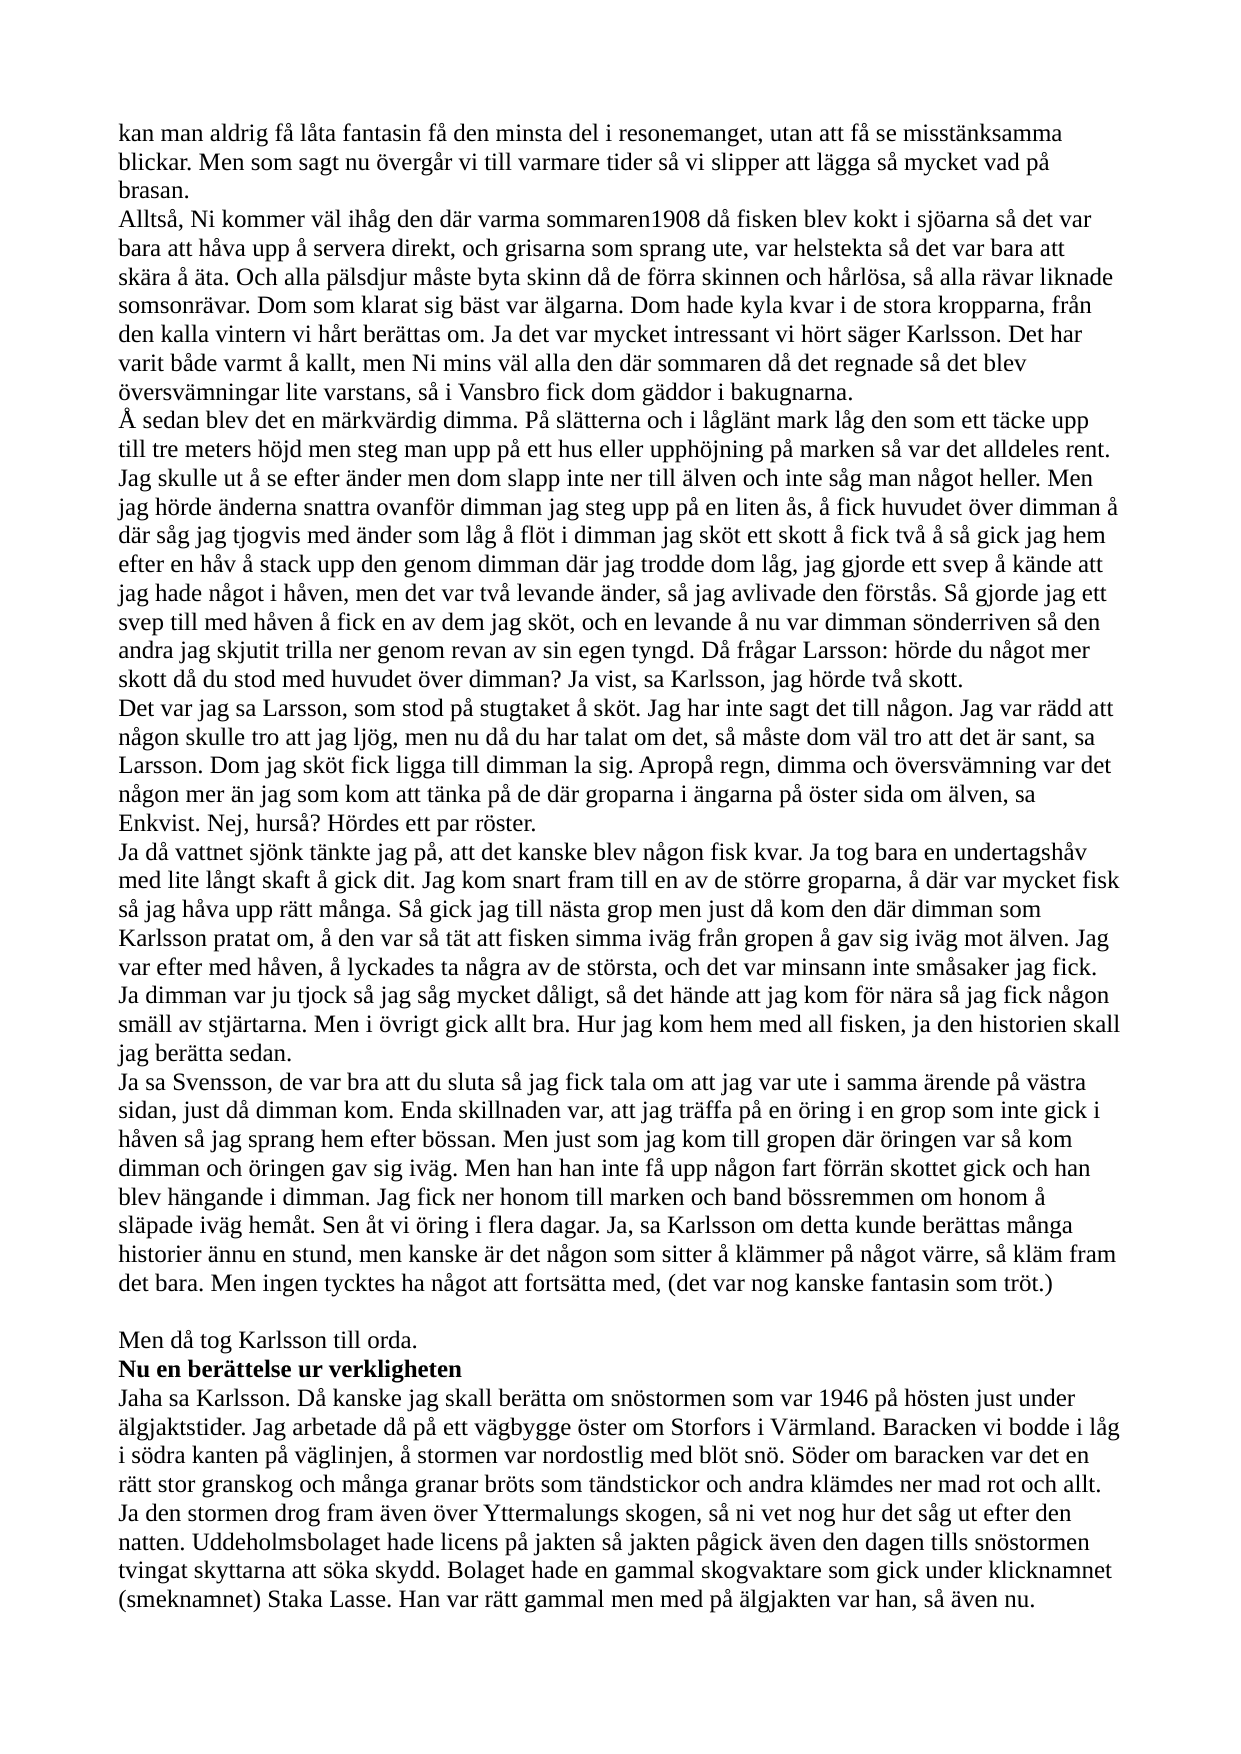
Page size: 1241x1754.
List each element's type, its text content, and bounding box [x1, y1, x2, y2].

text Ja då vattnet sjönk tänkte jag på, att det kanske blev någon fisk kvar. Ja tog bara en undertagshåv med lite långt skaft å gick dit. Jag kom snart fram till en av de större groparna, å där var mycket fisk så jag håva upp rätt många. Så gick jag till nästa grop men just då kom den där dimman som Karlsson pratat om, å den var så tät att fisken simma iväg från gropen å gav sig iväg mot älven. Jag var efter med håven, å lyckades ta några av de största, och det var minsann inte småsaker jag fick. Ja dimman var ju tjock så jag såg mycket dåligt, så det hände att jag kom för nära så jag fick någon smäll av stjärtarna. Men i övrigt gick allt bra. Hur jag kom hem med all fisken, ja den historien skall jag berätta sedan. [118, 837, 1122, 1067]
text Men då tog Karlsson till orda. [118, 1326, 1122, 1354]
text Nu en berättelse ur verkligheten [118, 1354, 1122, 1383]
text Å sedan blev det en märkvärdig dimma. På slätterna och i låglänt mark låg den som ett täcke upp till tre meters höjd men steg man upp på ett hus eller upphöjning på marken så var det alldeles rent. Jag skulle ut å se efter änder men dom slapp inte ner till älven och inte såg man något heller. Men jag hörde änderna snattra ovanför dimman jag steg upp på en liten ås, å fick huvudet över dimman å där såg jag tjogvis med änder som låg å flöt i dimman jag sköt ett skott å fick två å så gick jag hem efter en håv å stack upp den genom dimman där jag trodde dom låg, jag gjorde ett svep å kände att jag hade något i håven, men det var två levande änder, så jag avlivade den förstås. Så gjorde jag ett svep till med håven å fick en av dem jag sköt, och en levande å nu var dimman sönderriven så den andra jag skjutit trilla ner genom revan av sin egen tyngd. Då frågar Larsson: hörde du något mer skott då du stod med huvudet över dimman? Ja vist, sa Karlsson, jag hörde två skott. [118, 406, 1122, 693]
text Alltså, Ni kommer väl ihåg den där varma sommaren1908 då fisken blev kokt i sjöarna så det var bara att håva upp å servera direkt, och grisarna som sprang ute, var helstekta så det var bara att skära å äta. Och alla pälsdjur måste byta skinn då de förra skinnen och hårlösa, så alla rävar liknade somsonrävar. Dom som klarat sig bäst var älgarna. Dom hade kyla kvar i de stora kropparna, från den kalla vintern vi hårt berättas om. Ja det var mycket intressant vi hört säger Karlsson. Det har varit både varmt å kallt, men Ni mins väl alla den där sommaren då det regnade så det blev översvämningar lite varstans, så i Vansbro fick dom gäddor i bakugnarna. [118, 204, 1122, 406]
text Ja sa Svensson, de var bra att du sluta så jag fick tala om att jag var ute i samma ärende på västra sidan, just då dimman kom. Enda skillnaden var, att jag träffa på en öring i en grop som inte gick i håven så jag sprang hem efter bössan. Men just som jag kom till gropen där öringen var så kom dimman och öringen gav sig iväg. Men han han inte få upp någon fart förrän skottet gick och han blev hängande i dimman. Jag fick ner honom till marken och band bössremmen om honom å släpade iväg hemåt. Sen åt vi öring i flera dagar. Ja, sa Karlsson om detta kunde berättas många historier ännu en stund, men kanske är det någon som sitter å klämmer på något värre, så kläm fram det bara. Men ingen tycktes ha något att fortsätta med, (det var nog kanske fantasin som tröt.) [118, 1067, 1122, 1297]
text Jaha sa Karlsson. Då kanske jag skall berätta om snöstormen som var 1946 på hösten just under älgjaktstider. Jag arbetade då på ett vägbygge öster om Storfors i Värmland. Baracken vi bodde i låg i södra kanten på väglinjen, å stormen var nordostlig med blöt snö. Söder om baracken var det en rätt stor granskog och många granar bröts som tändstickor och andra klämdes ner mad rot och allt. Ja den stormen drog fram även över Yttermalungs skogen, så ni vet nog hur det såg ut efter den natten. Uddeholmsbolaget hade licens på jakten så jakten pågick även den dagen tills snöstormen tvingat skyttarna att söka skydd. Bolaget hade en gammal skogvaktare som gick under klicknamnet (smeknamnet) Staka Lasse. Han var rätt gammal men med på älgjakten var han, så även nu. [118, 1383, 1122, 1613]
text kan man aldrig få låta fantasin få den minsta del i resonemanget, utan att få se misstänksamma blickar. Men som sagt nu övergår vi till varmare tider så vi slipper att lägga så mycket vad på brasan. [118, 118, 1122, 204]
text Det var jag sa Larsson, som stod på stugtaket å sköt. Jag har inte sagt det till någon. Jag var rädd att någon skulle tro att jag ljög, men nu då du har talat om det, så måste dom väl tro att det är sant, sa Larsson. Dom jag sköt fick ligga till dimman la sig. Apropå regn, dimma och översvämning var det någon mer än jag som kom att tänka på de där groparna i ängarna på öster sida om älven, sa Enkvist. Nej, hurså? Hördes ett par röster. [118, 693, 1122, 837]
